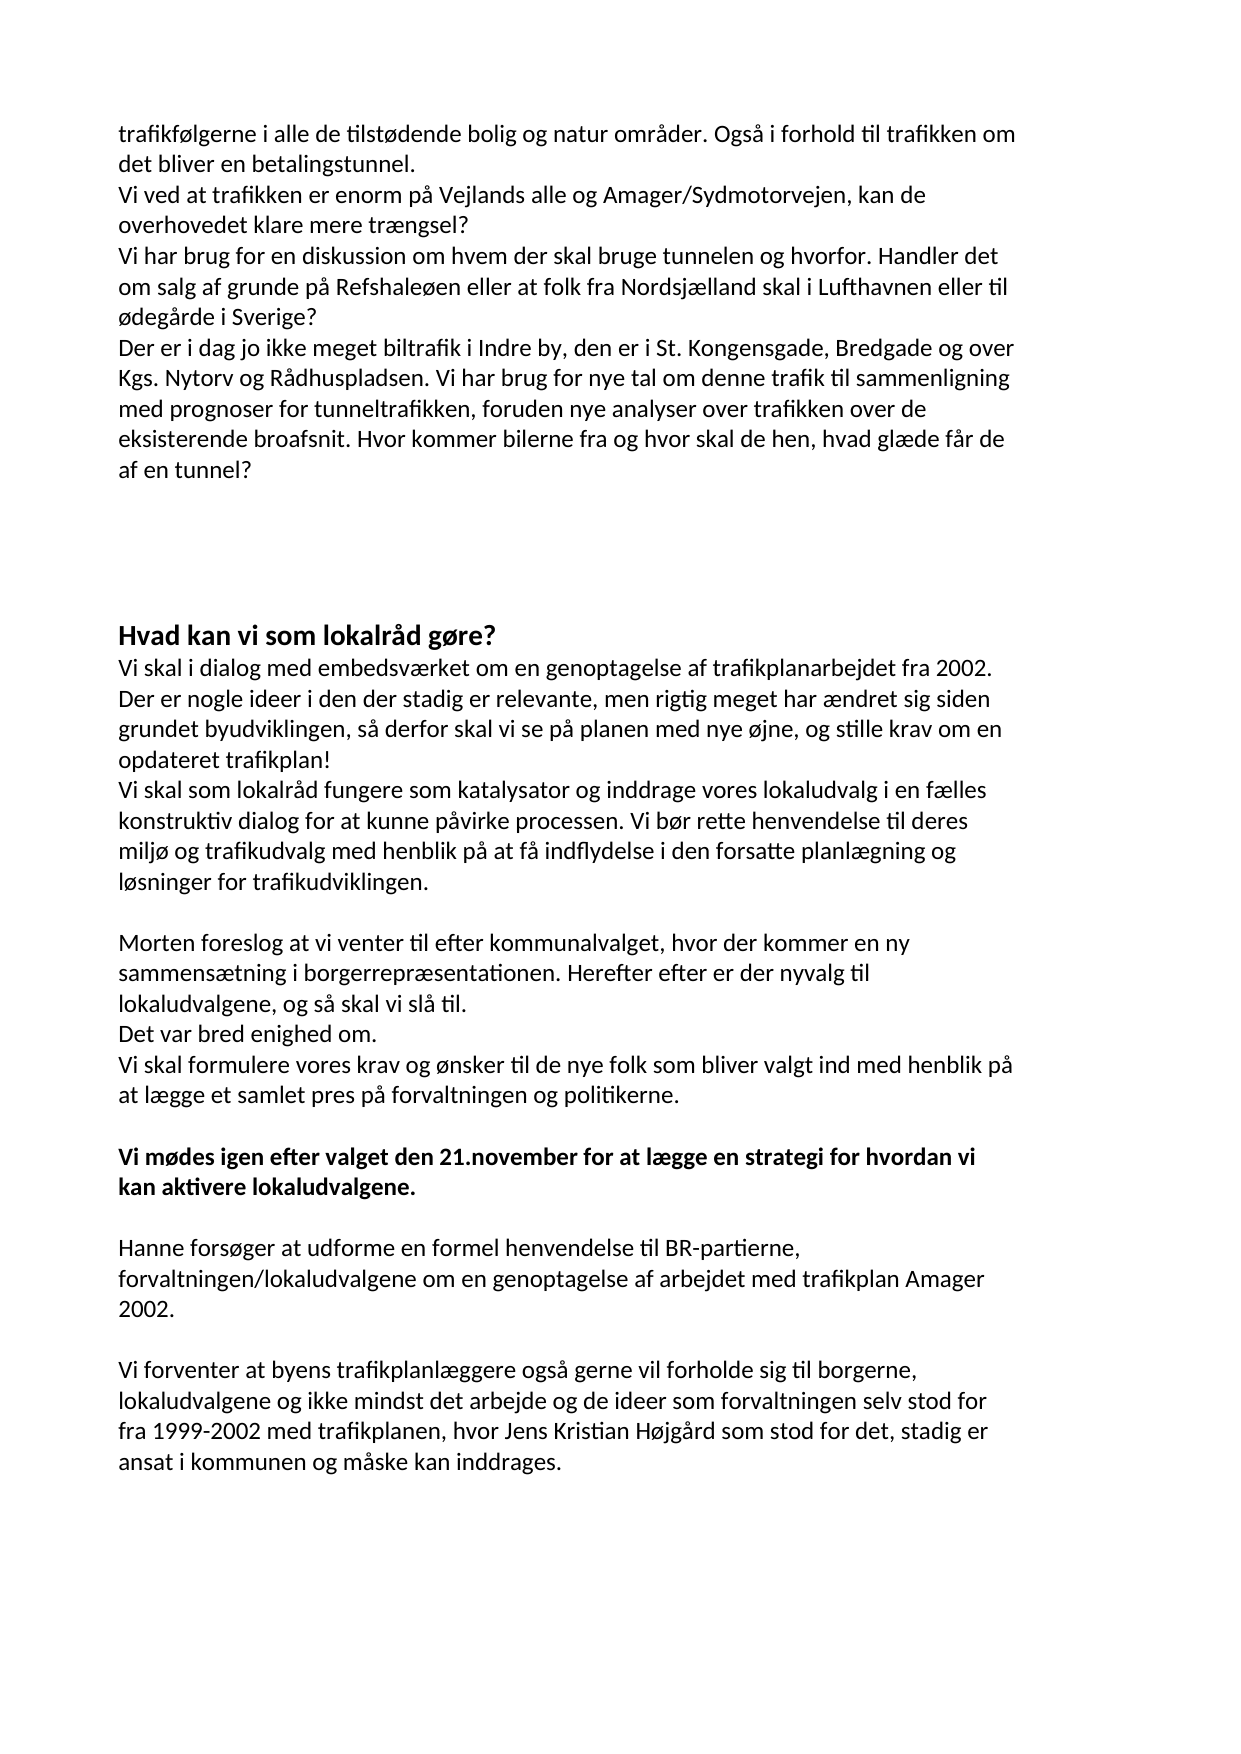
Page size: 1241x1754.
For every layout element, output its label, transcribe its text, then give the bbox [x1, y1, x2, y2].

text Vi forventer at byens trafikplanlæggere også gerne vil forholde sig til borgerne, lokaludvalgene og ikke mindst det arbejde og de ideer som forvaltningen selv stod for fra 1999-2002 med trafikplanen, hvor Jens Kristian Højgård som stod for det, stadig er ansat i kommunen og måske kan inddrages. [118, 1354, 1019, 1476]
text Vi mødes igen efter valget den 21.november for at lægge en strategi for hvordan vi kan aktivere lokaludvalgene. [118, 1141, 1019, 1202]
text Morten foreslog at vi venter til efter kommunalvalget, hvor der kommer en ny sammensætning i borgerrepræsentationen. Herefter efter er der nyvalg til lokaludvalgene, og så skal vi slå til. [118, 927, 1019, 1018]
text Der er i dag jo ikke meget biltrafik i Indre by, den er i St. Kongensgade, Bredgade og over Kgs. Nytorv og Rådhuspladsen. Vi har brug for nye tal om denne trafik til sammenligning med prognoser for tunneltrafikken, foruden nye analyser over trafikken over de eksisterende broafsnit. Hvor kommer bilerne fra og hvor skal de hen, hvad glæde får de af en tunnel? [118, 332, 1019, 484]
text Vi har brug for en diskussion om hvem der skal bruge tunnelen og hvorfor. Handler det om salg af grunde på Refshaleøen eller at folk fra Nordsjælland skal i Lufthavnen eller til ødegårde i Sverige? [118, 240, 1019, 332]
text Hvad kan vi som lokalråd gøre? [118, 617, 1019, 652]
text trafikfølgerne i alle de tilstødende bolig og natur områder. Også i forhold til trafikken om det bliver en betalingstunnel. [118, 118, 1019, 179]
text Hanne forsøger at udforme en formel henvendelse til BR-partierne, forvaltningen/lokaludvalgene om en genoptagelse af arbejdet med trafikplan Amager 2002. [118, 1232, 1019, 1324]
text Det var bred enighed om. [118, 1018, 1019, 1049]
text Vi skal som lokalråd fungere som katalysator og inddrage vores lokaludvalg i en fælles konstruktiv dialog for at kunne påvirke processen. Vi bør rette henvendelse til deres miljø og trafikudvalg med henblik på at få indflydelse i den forsatte planlægning og løsninger for trafikudviklingen. [118, 774, 1019, 896]
text Vi ved at trafikken er enorm på Vejlands alle og Amager/Sydmotorvejen, kan de overhovedet klare mere trængsel? [118, 179, 1019, 240]
text Vi skal i dialog med embedsværket om en genoptagelse af trafikplanarbejdet fra 2002. Der er nogle ideer i den der stadig er relevante, men rigtig meget har ændret sig siden grundet byudviklingen, så derfor skal vi se på planen med nye øjne, og stille krav om en opdateret trafikplan! [118, 652, 1019, 774]
text Vi skal formulere vores krav og ønsker til de nye folk som bliver valgt ind med henblik på at lægge et samlet pres på forvaltningen og politikerne. [118, 1049, 1019, 1110]
